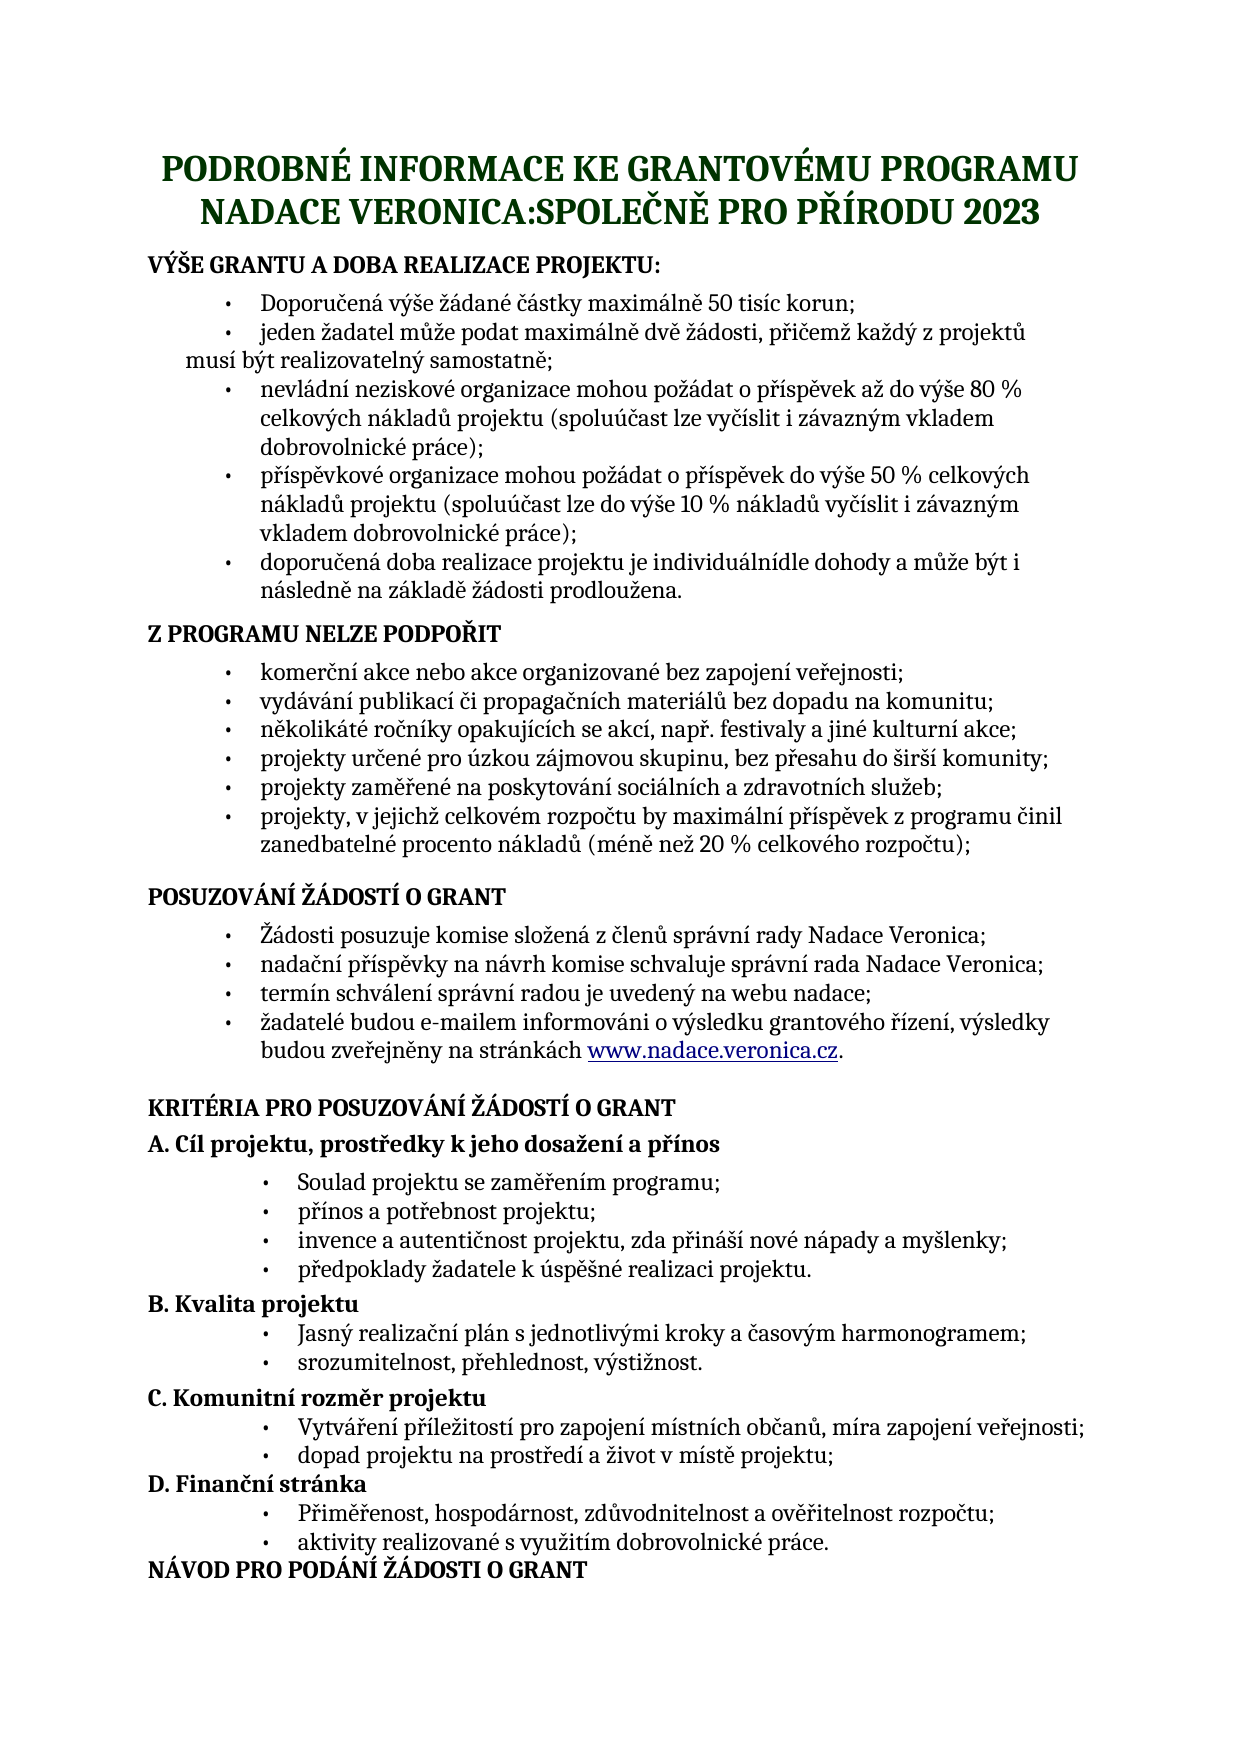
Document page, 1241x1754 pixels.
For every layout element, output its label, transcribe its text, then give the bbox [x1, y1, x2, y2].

list dopad projektu na prostředí a život v místě projektu; [260, 1441, 1093, 1470]
list nevládní neziskové organizace mohou požádat o příspěvek až do výše 80 % celkových nákladů projektu (spoluúčast lze vyčíslit i závazným vkladem dobrovolnické práce); [223, 375, 1093, 461]
text VÝŠE GRANTU A DOBA REALIZACE PROJEKTU: [148, 251, 1093, 279]
list invence a autentičnost projektu, zda přináší nové nápady a myšlenky; [260, 1226, 1093, 1254]
list termín schválení správní radou je uvedený na webu nadace; [223, 979, 1093, 1008]
list Soulad projektu se zaměřením programu; [260, 1168, 1093, 1197]
text PODROBNÉ INFORMACE KE GRANTOVÉMU PROGRAMU NADACE VERONICA:SPOLEČNĚ PRO PŘÍRODU 2023 [148, 148, 1093, 234]
list aktivity realizované s využitím dobrovolnické práce. [260, 1528, 1093, 1556]
list nadační příspěvky na návrh komise schvaluje správní rada Nadace Veronica; [223, 950, 1093, 979]
text B. Kvalita projektu [148, 1290, 1093, 1319]
list několikáté ročníky opakujících se akcí, např. festivaly a jiné kulturní akce; [223, 715, 1093, 744]
list jeden žadatel může podat maximálně dvě žádosti, přičemž každý z projektů [223, 318, 1093, 346]
list doporučená doba realizace projektu je individuálnídle dohody a může být i následně na základě žádosti prodloužena. [223, 548, 1093, 605]
list projekty zaměřené na poskytování sociálních a zdravotních služeb; [223, 773, 1093, 802]
list předpoklady žadatele k úspěšné realizaci projektu. [260, 1254, 1093, 1283]
list projekty, v jejichž celkovém rozpočtu by maximální příspěvek z programu činil zanedbatelné procento nákladů (méně než 20 % celkového rozpočtu); [223, 802, 1093, 859]
text musí být realizovatelný samostatně; [185, 346, 1093, 375]
list komerční akce nebo akce organizované bez zapojení veřejnosti; [223, 658, 1093, 687]
list přínos a potřebnost projektu; [260, 1197, 1093, 1226]
text POSUZOVÁNÍ ŽÁDOSTÍ O GRANT [148, 883, 1093, 912]
list Doporučená výše žádané částky maximálně 50 tisíc korun; [223, 289, 1093, 318]
list Vytváření příležitostí pro zapojení místních občanů, míra zapojení veřejnosti; [260, 1413, 1093, 1441]
text Z PROGRAMU NELZE PODPOŘIT [148, 619, 1093, 648]
list příspěvkové organizace mohou požádat o příspěvek do výše 50 % celkových nákladů projektu (spoluúčast lze do výše 10 % nákladů vyčíslit i závazným vkladem dobrovolnické práce); [223, 461, 1093, 548]
list Jasný realizační plán s jednotlivými kroky a časovým harmonogramem; [260, 1319, 1093, 1348]
text NÁVOD PRO PODÁNÍ ŽÁDOSTI O GRANT [148, 1556, 1093, 1585]
text D. Finanční stránka [148, 1470, 1093, 1499]
list žadatelé budou e-mailem informováni o výsledku grantového řízení, výsledky budou zveřejněny na stránkách www.nadace.veronica.cz. [223, 1008, 1093, 1065]
list vydávání publikací či propagačních materiálů bez dopadu na komunitu; [223, 687, 1093, 715]
list projekty určené pro úzkou zájmovou skupinu, bez přesahu do širší komunity; [223, 744, 1093, 773]
text KRITÉRIA PRO POSUZOVÁNÍ ŽÁDOSTÍ O GRANT [148, 1094, 1093, 1123]
list Žádosti posuzuje komise složená z členů správní rady Nadace Veronica; [223, 921, 1093, 950]
list srozumitelnost, přehlednost, výstižnost. [260, 1348, 1093, 1377]
text C. Komunitní rozměr projektu [148, 1384, 1093, 1413]
text A. Cíl projektu, prostředky k jeho dosažení a přínos [148, 1130, 1093, 1159]
list Přiměřenost, hospodárnost, zdůvodnitelnost a ověřitelnost rozpočtu; [260, 1499, 1093, 1528]
